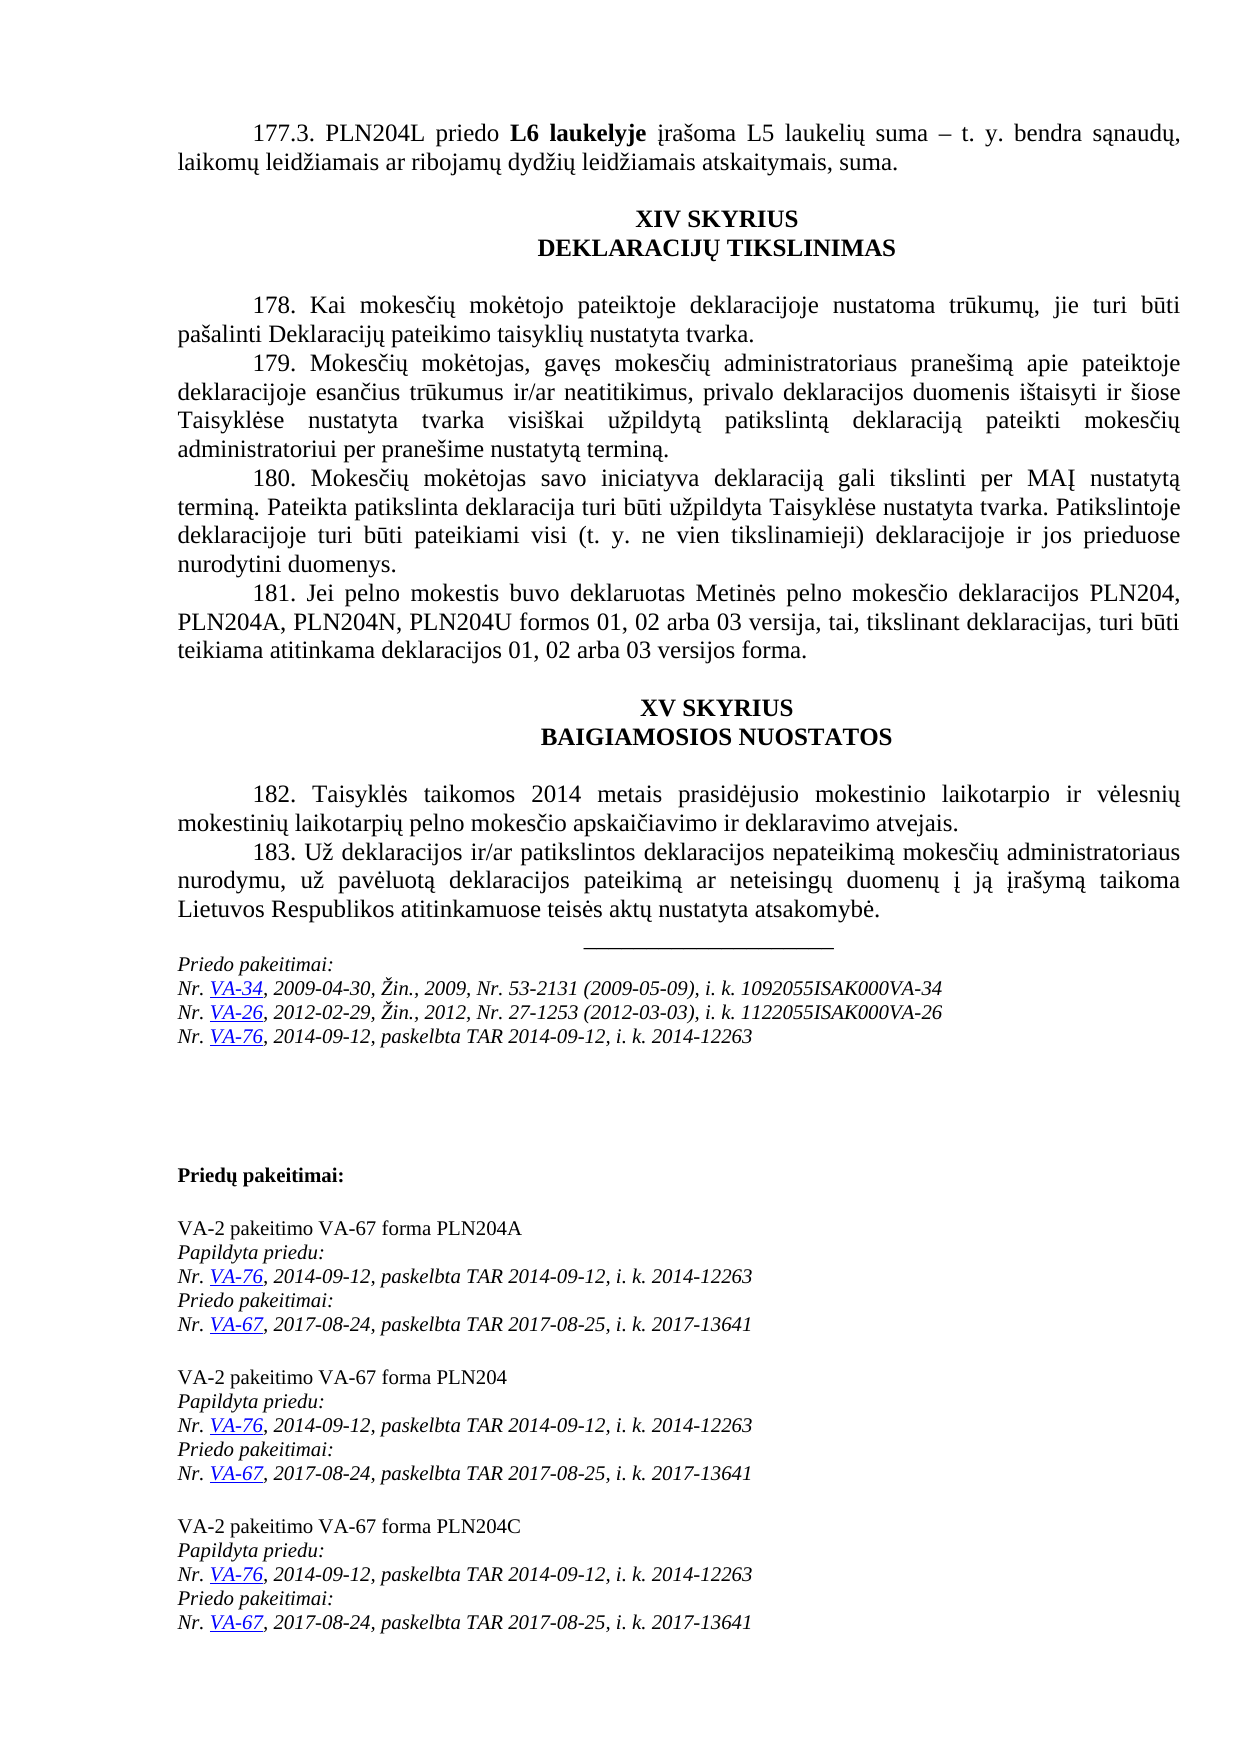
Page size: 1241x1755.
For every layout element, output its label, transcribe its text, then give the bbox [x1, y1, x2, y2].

text Nr. VA-34, 2009-04-30, Žin., 2009, Nr. 53-2131 (2009-05-09), i. k. 1092055ISAK000VA-34 [177, 976, 1181, 1000]
text BAIGIAMOSIOS NUOSTATOS [177, 722, 1181, 751]
text Nr. VA-26, 2012-02-29, Žin., 2012, Nr. 27-1253 (2012-03-03), i. k. 1122055ISAK000VA-26 [177, 1000, 1181, 1024]
text VA-2 pakeitimo VA-67 forma PLN204A [177, 1216, 1181, 1240]
text Priedų pakeitimai: [177, 1163, 1181, 1187]
text VA-2 pakeitimo VA-67 forma PLN204C [177, 1514, 1181, 1538]
text Papildyta priedu: [177, 1538, 1181, 1562]
text Priedo pakeitimai: [177, 1437, 1181, 1461]
text 178. Kai mokesčių mokėtojo pateiktoje deklaracijoje nustatoma trūkumų, jie turi būti pašalinti Deklaracijų pateikimo taisyklių nustatyta tvarka. [177, 291, 1181, 348]
text Nr. VA-67, 2017-08-24, paskelbta TAR 2017-08-25, i. k. 2017-13641 [177, 1610, 1181, 1634]
text Nr. VA-76, 2014-09-12, paskelbta TAR 2014-09-12, i. k. 2014-12263 [177, 1024, 1181, 1048]
text Priedo pakeitimai: [177, 952, 1181, 976]
text XIV skyrius [177, 204, 1181, 233]
text Nr. VA-67, 2017-08-24, paskelbta TAR 2017-08-25, i. k. 2017-13641 [177, 1461, 1181, 1485]
text Papildyta priedu: [177, 1240, 1181, 1264]
text Nr. VA-76, 2014-09-12, paskelbta TAR 2014-09-12, i. k. 2014-12263 [177, 1413, 1181, 1437]
text Nr. VA-76, 2014-09-12, paskelbta TAR 2014-09-12, i. k. 2014-12263 [177, 1562, 1181, 1586]
text 182. Taisyklės taikomos 2014 metais prasidėjusio mokestinio laikotarpio ir vėlesnių mokestinių laikotarpių pelno mokesčio apskaičiavimo ir deklaravimo atvejais. [177, 779, 1181, 837]
text Papildyta priedu: [177, 1389, 1181, 1413]
text ____________________ [177, 923, 1181, 952]
text Priedo pakeitimai: [177, 1288, 1181, 1312]
text XV skyrius [177, 693, 1181, 722]
text 180. Mokesčių mokėtojas savo iniciatyva deklaraciją gali tikslinti per MAĮ nustatytą terminą. Pateikta patikslinta deklaracija turi būti užpildyta Taisyklėse nustatyta tvarka. Patikslintoje deklaracijoje turi būti pateikiami visi (t. y. ne vien tikslinamieji) deklaracijoje ir jos prieduose nurodytini duomenys. [177, 463, 1181, 578]
text deklaracijų tikslinimas [177, 233, 1181, 262]
text Nr. VA-67, 2017-08-24, paskelbta TAR 2017-08-25, i. k. 2017-13641 [177, 1312, 1181, 1336]
text VA-2 pakeitimo VA-67 forma PLN204 [177, 1365, 1181, 1389]
text Nr. VA-76, 2014-09-12, paskelbta TAR 2014-09-12, i. k. 2014-12263 [177, 1264, 1181, 1288]
text Priedo pakeitimai: [177, 1586, 1181, 1610]
text 179. Mokesčių mokėtojas, gavęs mokesčių administratoriaus pranešimą apie pateiktoje deklaracijoje esančius trūkumus ir/ar neatitikimus, privalo deklaracijos duomenis ištaisyti ir šiose Taisyklėse nustatyta tvarka visiškai užpildytą patikslintą deklaraciją pateikti mokesčių administratoriui per pranešime nustatytą terminą. [177, 348, 1181, 463]
text 183. Už deklaracijos ir/ar patikslintos deklaracijos nepateikimą mokesčių administratoriaus nurodymu, už pavėluotą deklaracijos pateikimą ar neteisingų duomenų į ją įrašymą taikoma Lietuvos Respublikos atitinkamuose teisės aktų nustatyta atsakomybė. [177, 837, 1181, 923]
text 181. Jei pelno mokestis buvo deklaruotas Metinės pelno mokesčio deklaracijos PLN204, PLN204A, PLN204N, PLN204U formos 01, 02 arba 03 versija, tai, tikslinant deklaracijas, turi būti teikiama atitinkama deklaracijos 01, 02 arba 03 versijos forma. [177, 578, 1181, 664]
text 177.3. PLN204L priedo L6 laukelyje įrašoma L5 laukelių suma – t. y. bendra sąnaudų, laikomų leidžiamais ar ribojamų dydžių leidžiamais atskaitymais, suma. [177, 118, 1181, 176]
